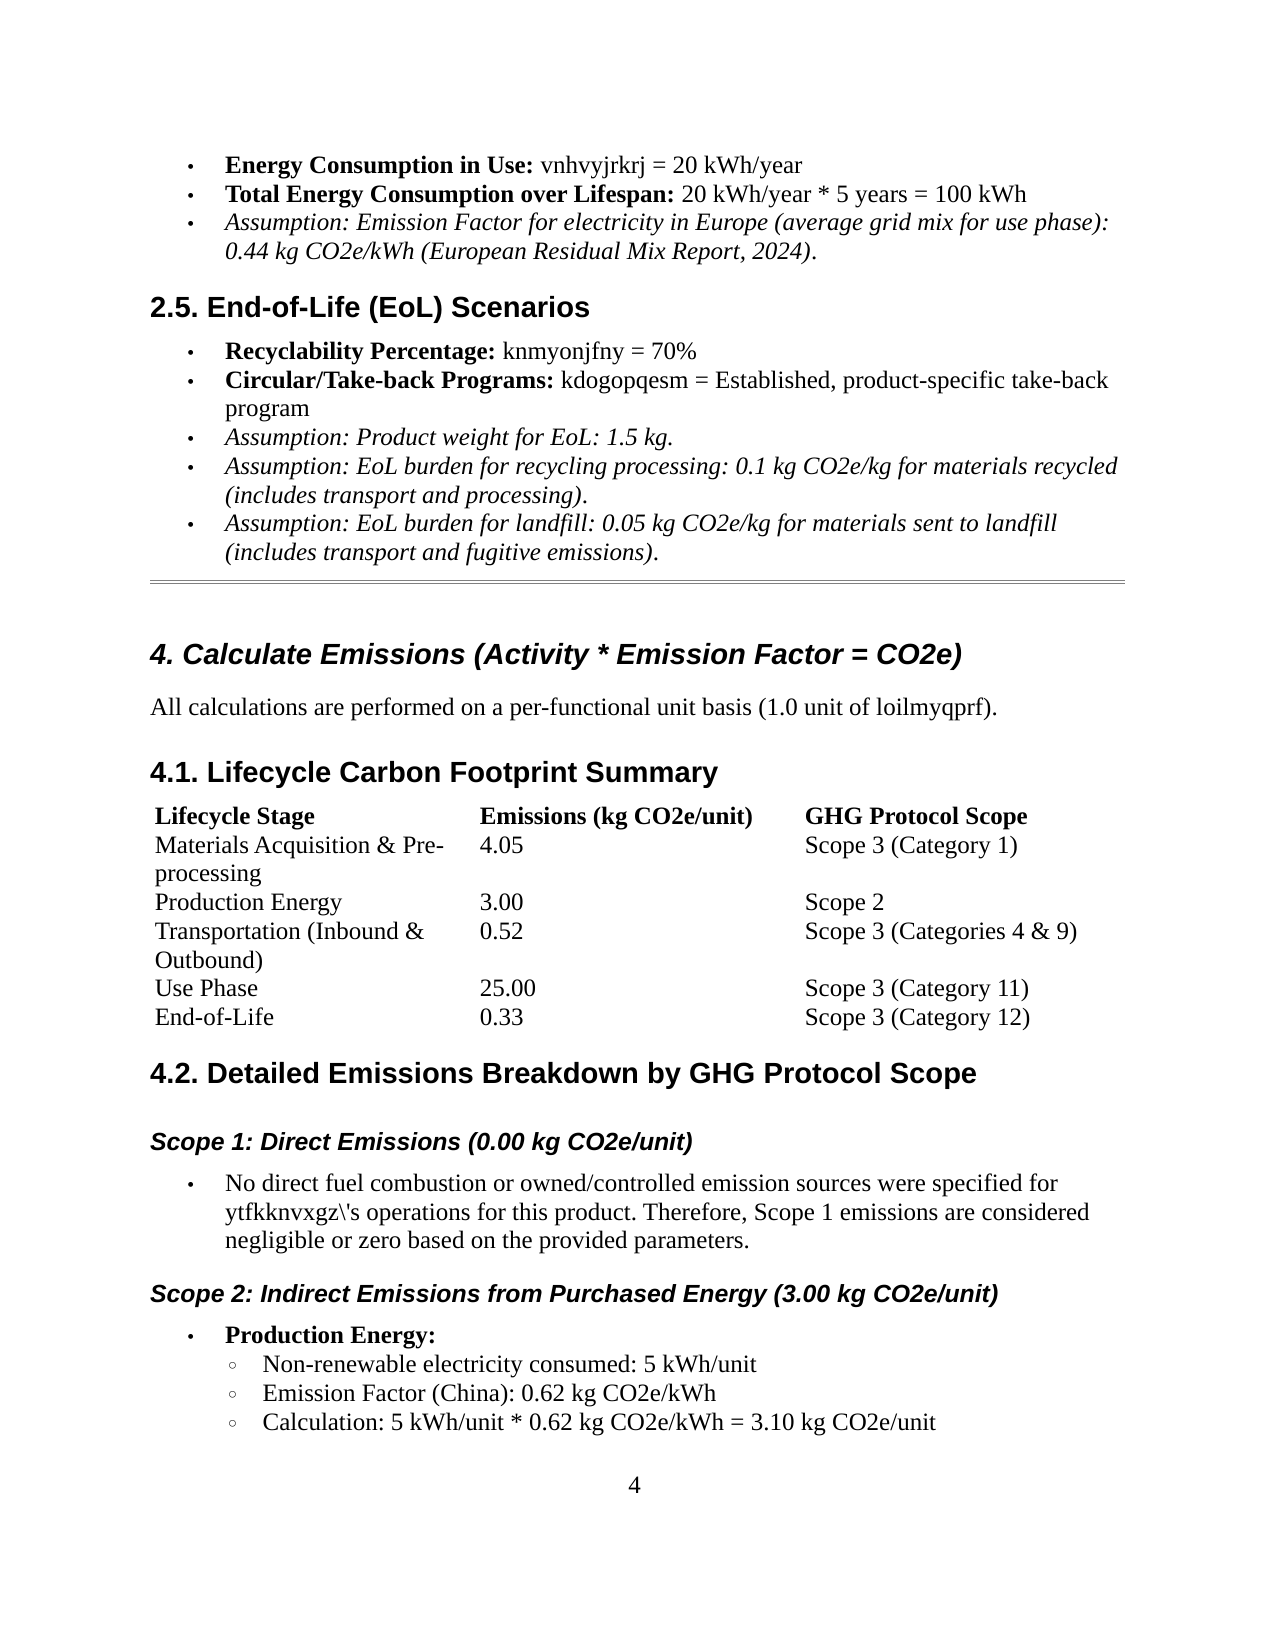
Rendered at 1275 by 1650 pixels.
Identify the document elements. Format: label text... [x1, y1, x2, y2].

list No direct fuel combustion or owned/controlled emission sources were specified for ytfkknvxgz\'s operations for this product. Therefore, Scope 1 emissions are considered negligible or zero based on the provided parameters. [187, 1168, 1125, 1254]
list Recyclability Percentage: knmyonjfny = 70% [187, 336, 1125, 365]
table_cell Scope 2 [800, 887, 1125, 916]
table_cell End-of-Life [150, 1002, 475, 1031]
subtitle 2.5. End-of-Life (EoL) Scenarios [150, 290, 1125, 323]
list Total Energy Consumption over Lifespan: 20 kWh/year * 5 years = 100 kWh [187, 179, 1125, 207]
table_cell Use Phase [150, 974, 475, 1002]
subtitle Scope 1: Direct Emissions (0.00 kg CO2e/unit) [150, 1127, 1125, 1156]
list Circular/Take-back Programs: kdogopqesm = Established, product-specific take-back program [187, 365, 1125, 422]
table_cell 4.05 [475, 830, 800, 887]
list Calculation: 5 kWh/unit * 0.62 kg CO2e/kWh = 3.10 kg CO2e/unit [225, 1407, 1125, 1435]
table_cell 0.33 [475, 1002, 800, 1031]
table_header Lifecycle Stage [150, 801, 475, 830]
list Emission Factor (China): 0.62 kg CO2e/kWh [225, 1378, 1125, 1407]
table_header Emissions (kg CO2e/unit) [475, 801, 800, 830]
table_cell 25.00 [475, 974, 800, 1002]
table_cell Scope 3 (Category 12) [800, 1002, 1125, 1031]
table_cell 3.00 [475, 887, 800, 916]
table_cell Scope 3 (Categories 4 & 9) [800, 916, 1125, 973]
subtitle 4.2. Detailed Emissions Breakdown by GHG Protocol Scope [150, 1056, 1125, 1089]
list Non-renewable electricity consumed: 5 kWh/unit [225, 1349, 1125, 1378]
table_cell Scope 3 (Category 11) [800, 974, 1125, 1002]
list Production Energy: [187, 1320, 1125, 1349]
table_cell Transportation (Inbound & Outbound) [150, 916, 475, 973]
table_cell Materials Acquisition & Pre-processing [150, 830, 475, 887]
list Assumption: Product weight for EoL: 1.5 kg. [187, 422, 1125, 451]
subtitle Scope 2: Indirect Emissions from Purchased Energy (3.00 kg CO2e/unit) [150, 1279, 1125, 1308]
table_cell 0.52 [475, 916, 800, 973]
list Assumption: Emission Factor for electricity in Europe (average grid mix for use phase): 0.44 kg CO2e/kWh (European Residual Mix Report, 2024). [187, 207, 1125, 265]
subtitle 4. Calculate Emissions (Activity * Emission Factor = CO2e) [150, 637, 1125, 671]
table_cell Scope 3 (Category 1) [800, 830, 1125, 887]
subtitle 4.1. Lifecycle Carbon Footprint Summary [150, 755, 1125, 788]
list Energy Consumption in Use: vnhvyjrkrj = 20 kWh/year [187, 150, 1125, 179]
list Assumption: EoL burden for landfill: 0.05 kg CO2e/kg for materials sent to landfill (includes transport and fugitive emissions). [187, 508, 1125, 566]
text All calculations are performed on a per-functional unit basis (1.0 unit of loilmyqprf). [150, 692, 1125, 721]
table_header GHG Protocol Scope [800, 801, 1125, 830]
list Assumption: EoL burden for recycling processing: 0.1 kg CO2e/kg for materials recycled (includes transport and processing). [187, 451, 1125, 508]
table_cell Production Energy [150, 887, 475, 916]
